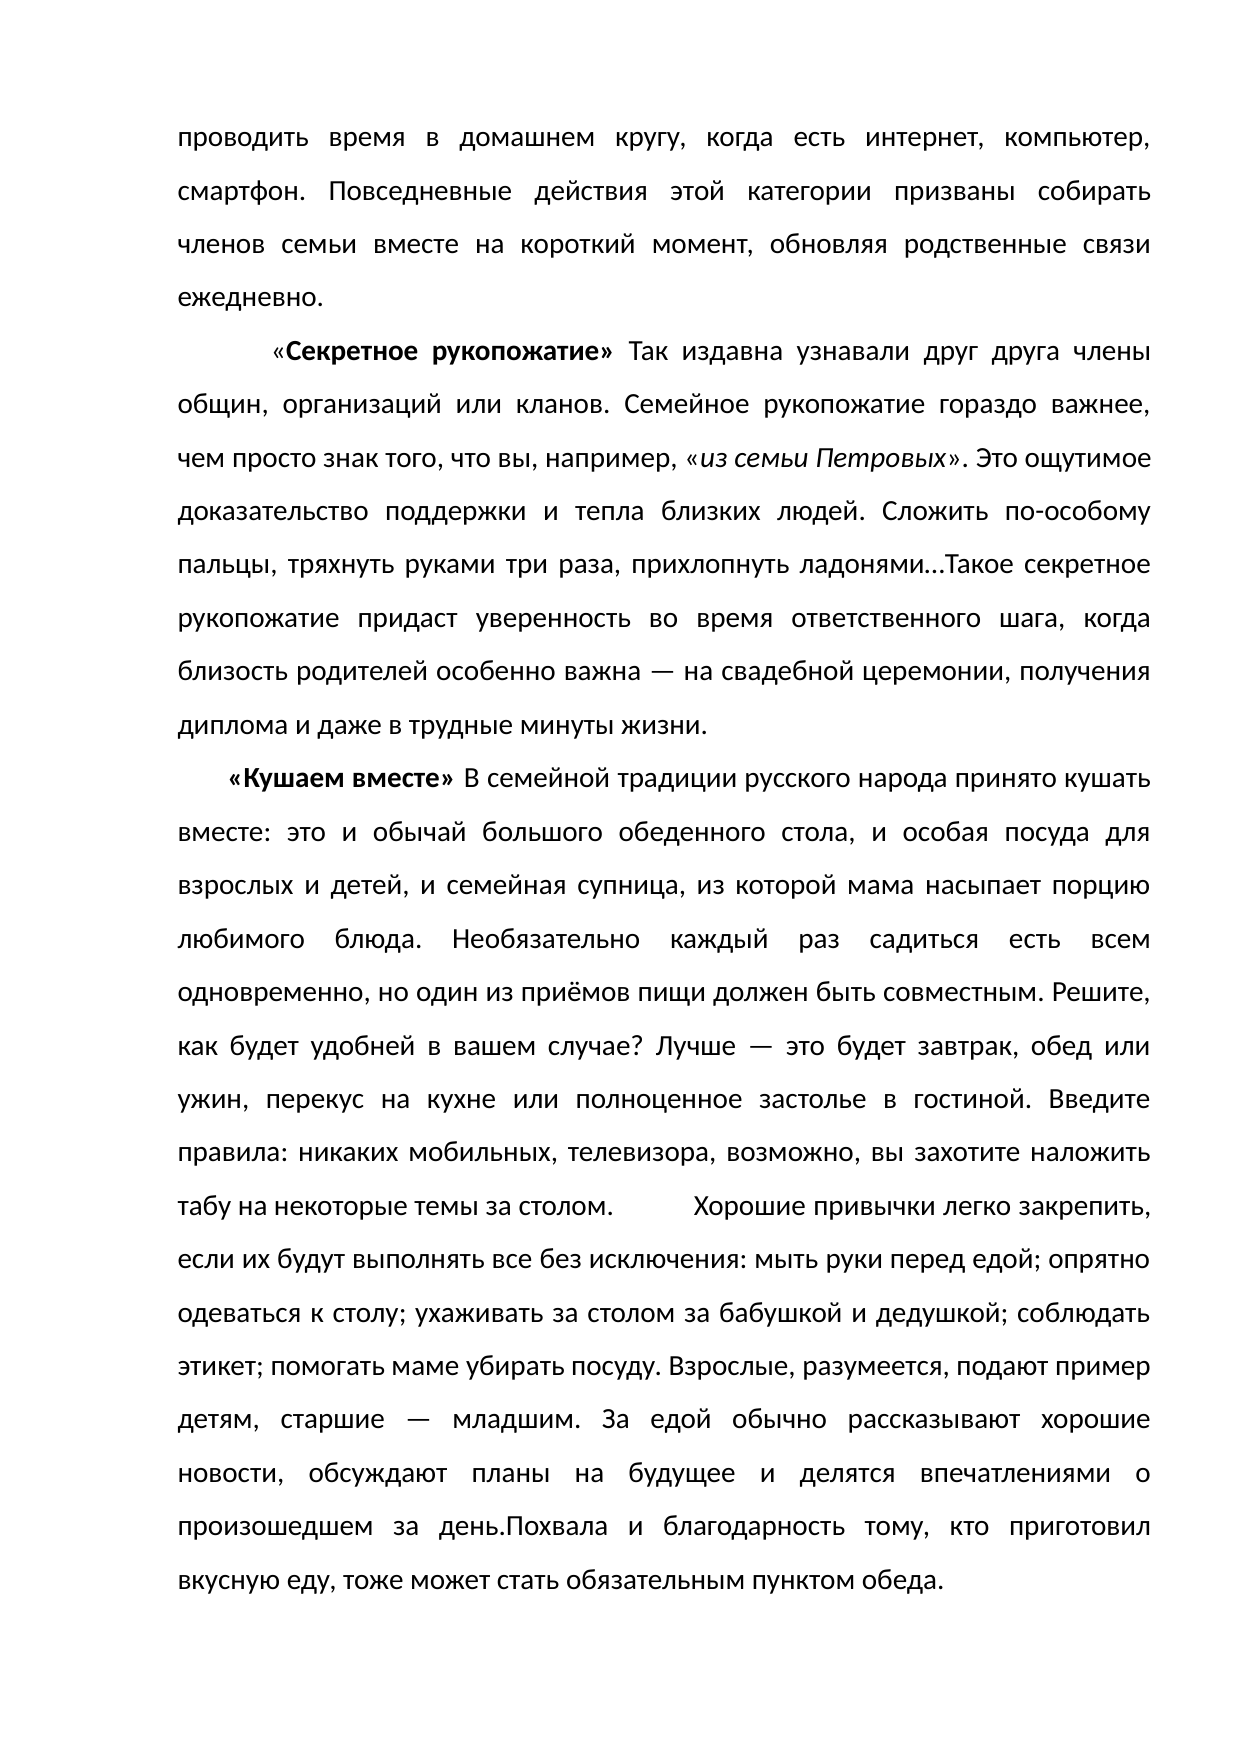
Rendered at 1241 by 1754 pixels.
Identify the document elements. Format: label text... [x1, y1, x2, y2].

text «Кушаем вместе» В семейной традиции русского народа принято кушать вместе: это и обычай большого обеденного стола, и особая посуда для взрослых и детей, и семейная супница, из которой мама насыпает порцию любимого блюда. Необязательно каждый раз садиться есть всем одновременно, но один из приёмов пищи должен быть совместным. Решите, как будет удобней в вашем случае? Лучше — это будет завтрак, обед или ужин, перекус на кухне или полноценное застолье в гостиной. Введите правила: никаких мобильных, телевизора, возможно, вы захотите наложить табу на некоторые темы за столом. Хорошие привычки легко закрепить, если их будут выполнять все без исключения: мыть руки перед едой; опрятно одеваться к столу; ухаживать за столом за бабушкой и дедушкой; соблюдать этикет; помогать маме убирать посуду. Взрослые, разумеется, подают пример детям, старшие — младшим. За едой обычно рассказывают хорошие новости, обсуждают планы на будущее и делятся впечатлениями о произошедшем за день.Похвала и благодарность тому, кто приготовил вкусную еду, тоже может стать обязательным пунктом обеда. [177, 759, 1152, 1597]
text проводить время в домашнем кругу, когда есть интернет, компьютер, смартфон. Повседневные действия этой категории призваны собирать членов семьи вместе на короткий момент, обновляя родственные связи ежедневно. [177, 118, 1152, 314]
text «Секретное рукопожатие» Так издавна узнавали друг друга члены общин, организаций или кланов. Семейное рукопожатие гораздо важнее, чем просто знак того, что вы, например, «из семьи Петровых». Это ощутимое доказательство поддержки и тепла близких людей. Сложить по-особому пальцы, тряхнуть руками три раза, прихлопнуть ладонями…Такое секретное рукопожатие придаст уверенность во время ответственного шага, когда близость родителей особенно важна — на свадебной церемонии, получения диплома и даже в трудные минуты жизни. [177, 332, 1152, 742]
